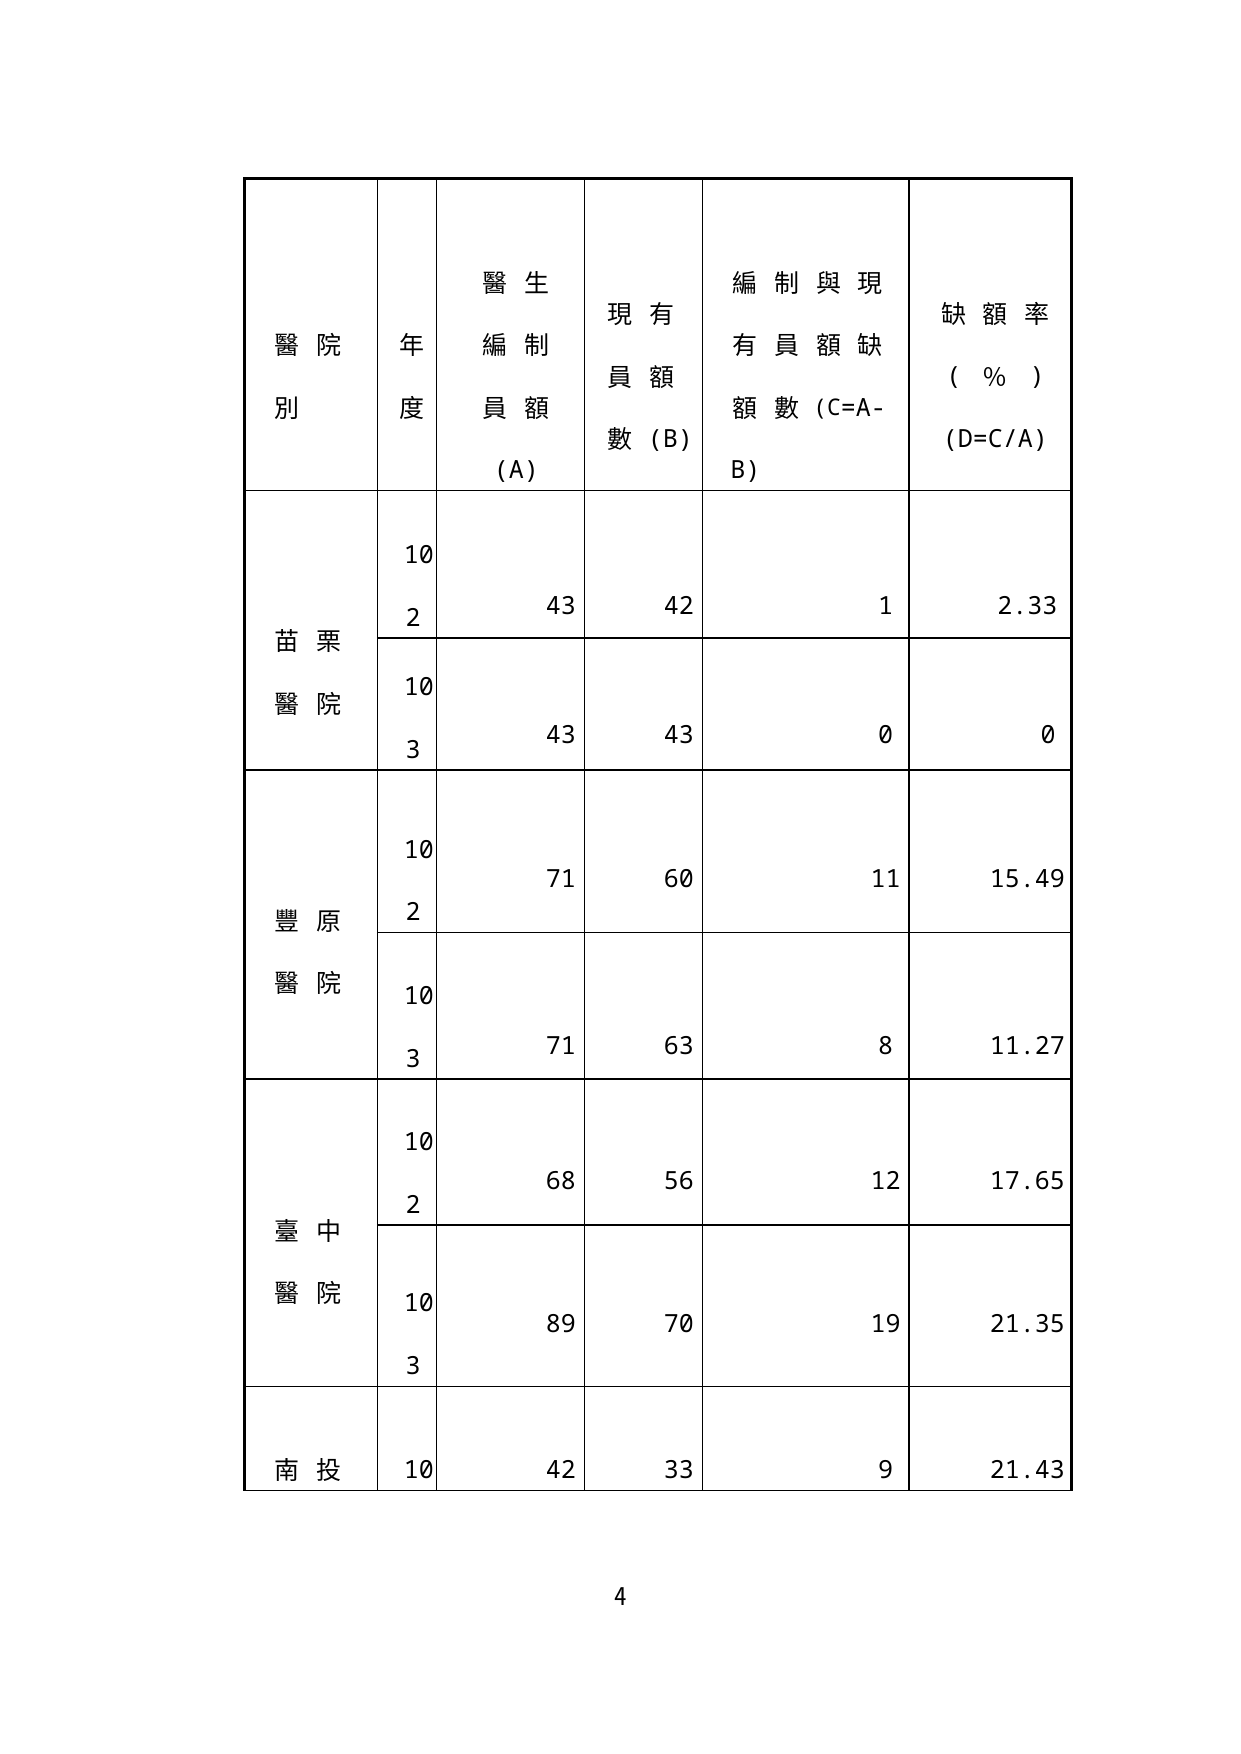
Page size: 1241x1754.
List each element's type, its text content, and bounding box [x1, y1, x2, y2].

table_cell 43 [585, 639, 702, 769]
table_cell 苗栗醫院 [246, 491, 377, 769]
table_cell 102 [378, 1080, 436, 1224]
table_cell 21.35 [910, 1226, 1070, 1386]
table_header 缺額率(％) (D=C/A) [910, 180, 1070, 490]
table_cell 70 [585, 1226, 702, 1386]
table_cell 19 [703, 1226, 908, 1386]
table_cell 2.33 [910, 491, 1070, 637]
table_cell 42 [437, 1387, 584, 1490]
table_cell 63 [585, 933, 702, 1078]
table_cell 豐原醫院 [246, 771, 377, 1078]
table_cell 10 [378, 1387, 436, 1490]
table_cell 102 [378, 491, 436, 637]
table_header 編制與現有員額缺額數(C=A-B) [703, 180, 908, 490]
table_cell 33 [585, 1387, 702, 1490]
table_cell 9 [703, 1387, 908, 1490]
table_cell 11 [703, 771, 908, 932]
table_cell 56 [585, 1080, 702, 1224]
table_cell 17.65 [910, 1080, 1070, 1224]
table_cell 11.27 [910, 933, 1070, 1078]
table_cell 0 [703, 639, 908, 769]
table_cell 12 [703, 1080, 908, 1224]
table_cell 臺中醫院 [246, 1080, 377, 1386]
table_cell 1 [703, 491, 908, 637]
table_cell 103 [378, 639, 436, 769]
table_cell 43 [437, 639, 584, 769]
table_header 醫院別 [246, 180, 377, 490]
table_cell 南投 [246, 1387, 377, 1490]
table_cell 89 [437, 1226, 584, 1386]
table_cell 42 [585, 491, 702, 637]
table_cell 0 [910, 639, 1070, 769]
table_cell 103 [378, 933, 436, 1078]
table_cell 102 [378, 771, 436, 932]
table_cell 43 [437, 491, 584, 637]
table_header 年度 [378, 180, 436, 490]
table_cell 15.49 [910, 771, 1070, 932]
table_cell 71 [437, 933, 584, 1078]
table_cell 8 [703, 933, 908, 1078]
table_cell 68 [437, 1080, 584, 1224]
table_cell 21.43 [910, 1387, 1070, 1490]
table_header 醫生編制員額(A) [437, 180, 584, 490]
table_cell 71 [437, 771, 584, 932]
table_header 現有員額數(B) [585, 180, 702, 490]
table_cell 103 [378, 1226, 436, 1386]
table_cell 60 [585, 771, 702, 932]
